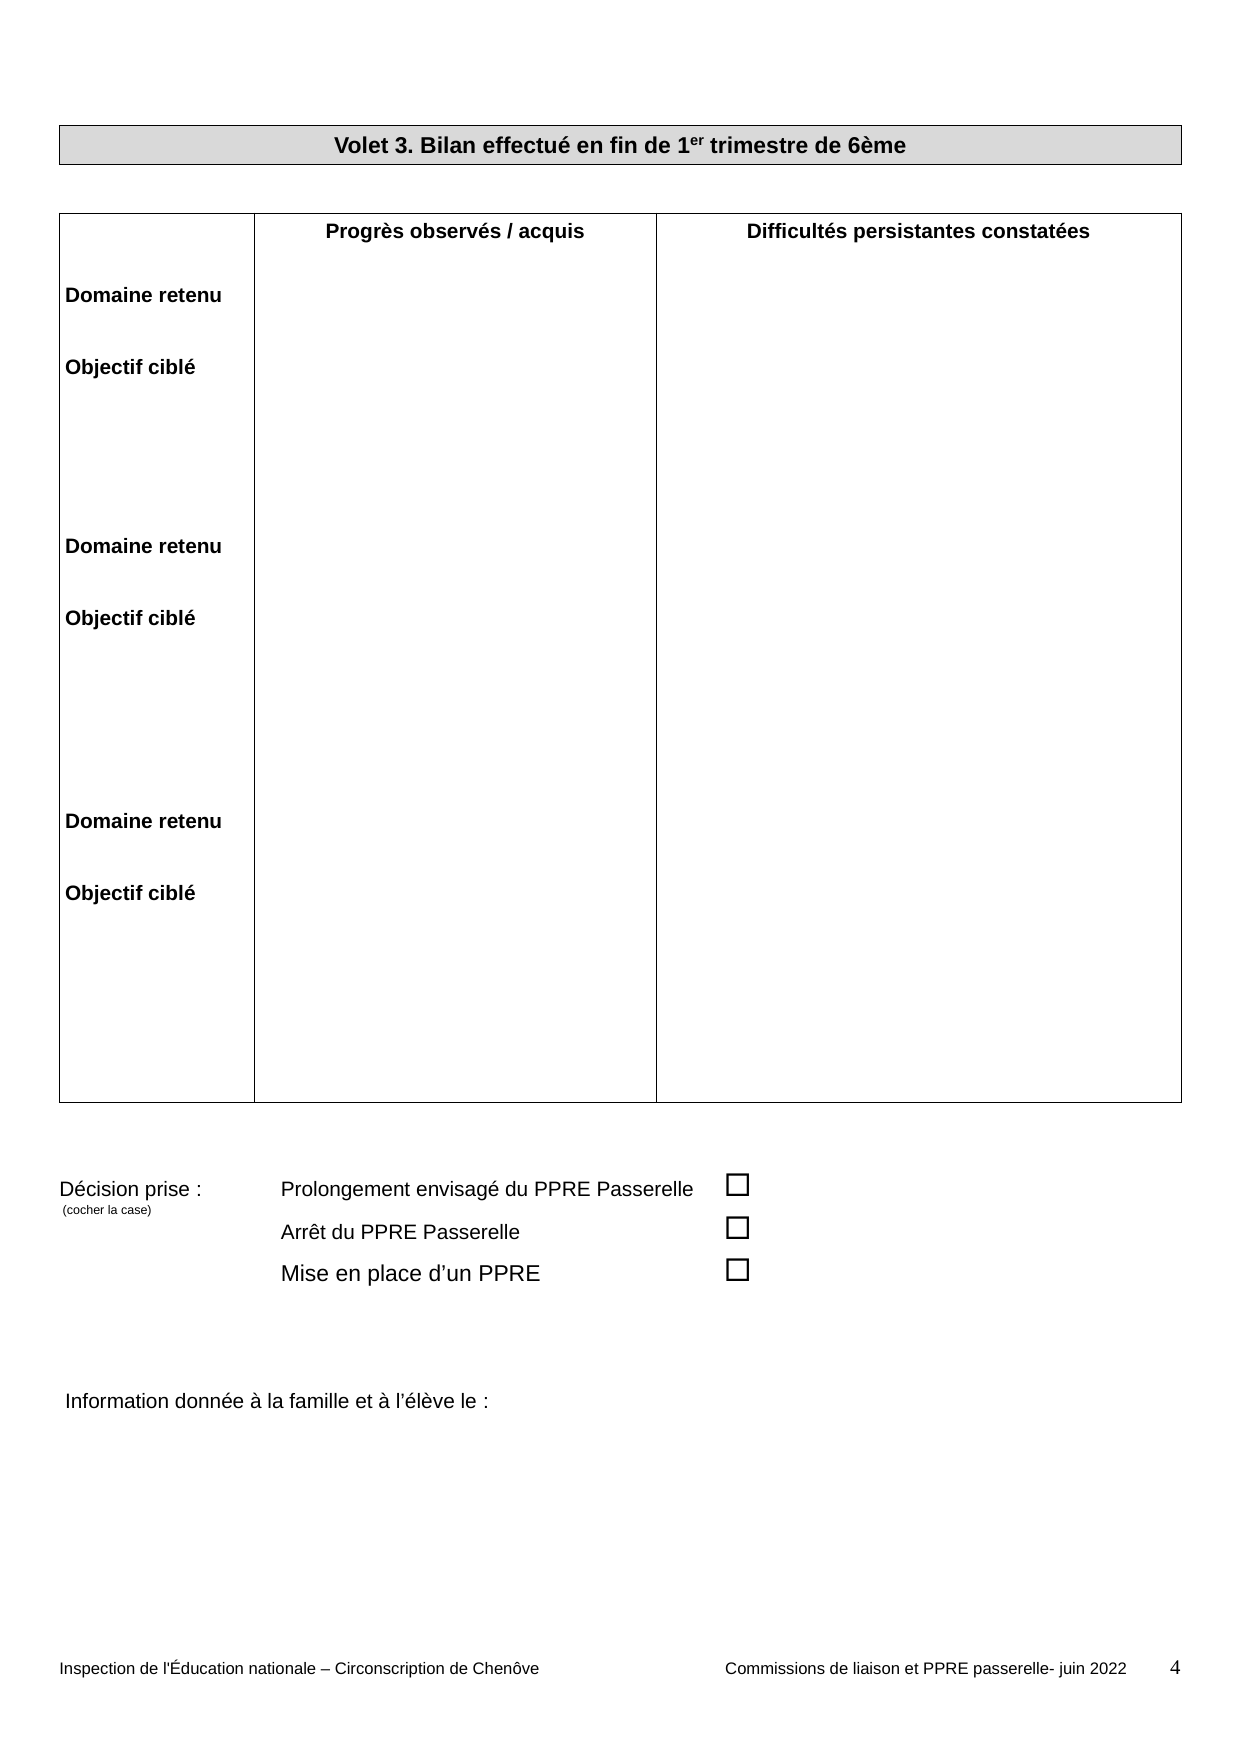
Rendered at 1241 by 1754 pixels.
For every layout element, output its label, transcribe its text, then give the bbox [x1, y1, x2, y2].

table_cell Domaine retenu Objectif ciblé [60, 528, 254, 803]
table_cell Domaine retenu Objectif ciblé [60, 803, 254, 1102]
text Arrêt du PPRE Passerelle  [59, 1217, 1181, 1246]
table_cell [657, 528, 1181, 803]
table_cell [255, 803, 656, 1102]
table_cell [657, 277, 1181, 528]
text (cocher la case) [59, 1203, 1181, 1217]
table_cell Domaine retenu Objectif ciblé [60, 277, 254, 528]
table_header [60, 214, 254, 277]
text Information donnée à la famille et à l’élève le : [59, 1389, 1181, 1413]
table_cell [657, 803, 1181, 1102]
table_header Difficultés persistantes constatées [657, 214, 1181, 277]
table_header Volet 3. Bilan effectué en fin de 1er trimestre de 6ème [60, 126, 1181, 164]
text Décision prise : Prolongement envisagé du PPRE Passerelle  [59, 1174, 1181, 1203]
table_cell [255, 528, 656, 803]
table_header Progrès observés / acquis [255, 214, 656, 277]
table_cell [255, 277, 656, 528]
text Mise en place d’un PPRE  [59, 1260, 1181, 1289]
